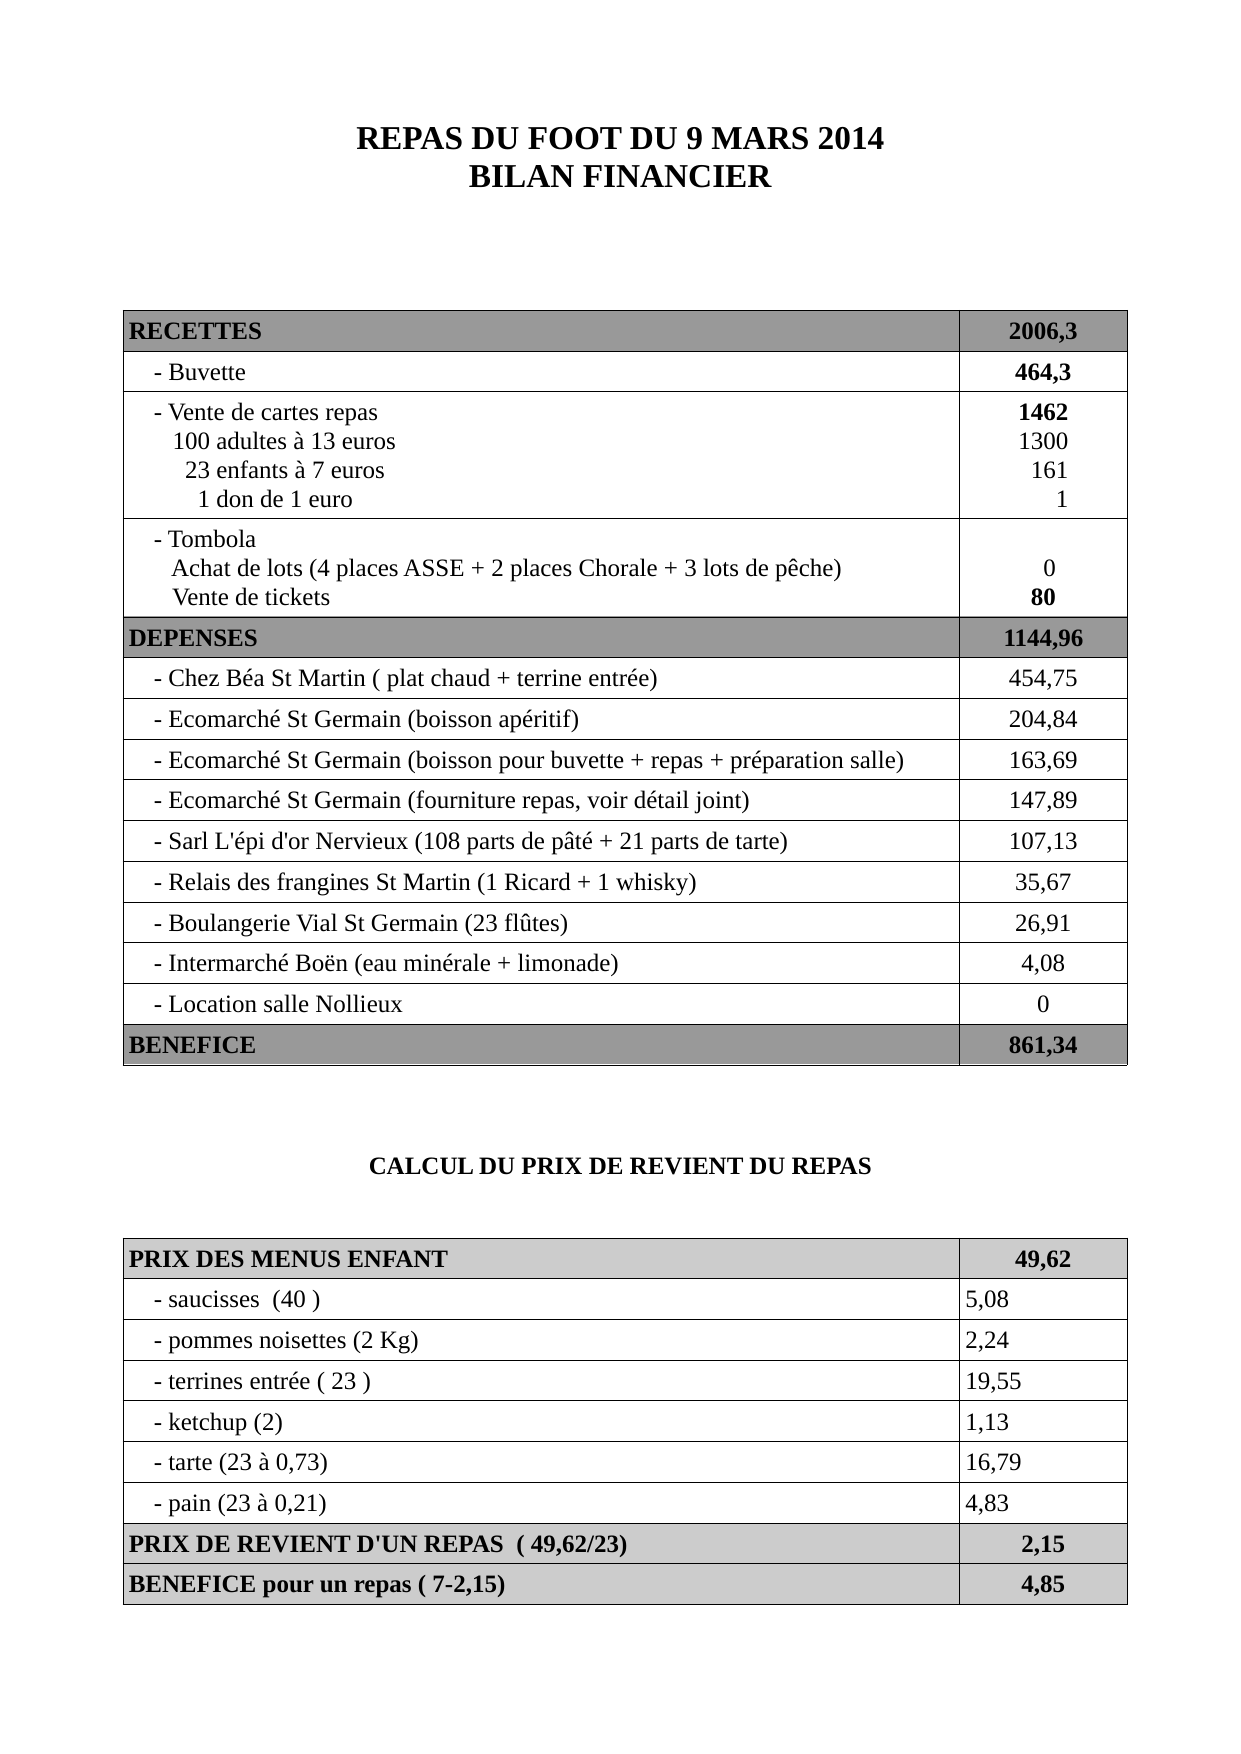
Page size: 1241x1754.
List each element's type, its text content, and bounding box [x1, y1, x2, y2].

table_cell 19,55 [960, 1361, 1127, 1400]
table_cell 0 80 [960, 519, 1127, 616]
table_cell 2,24 [960, 1320, 1127, 1360]
table_header PRIX DES MENUS ENFANT [124, 1239, 959, 1278]
table_header 2006,3 [960, 311, 1127, 351]
table_cell - Buvette [124, 352, 959, 391]
table_cell DEPENSES [124, 618, 959, 657]
table_cell 5,08 [960, 1279, 1127, 1319]
table_cell 163,69 [960, 740, 1127, 779]
table_cell 4,83 [960, 1483, 1127, 1523]
text REPAS DU FOOT DU 9 MARS 2014 [118, 118, 1122, 156]
text BILAN FINANCIER [118, 156, 1122, 195]
table_cell - terrines entrée ( 23 ) [124, 1361, 959, 1400]
table_cell 16,79 [960, 1442, 1127, 1482]
table_cell - Vente de cartes repas 100 adultes à 13 euros 23 enfants à 7 euros 1 don de 1 euro [124, 392, 959, 518]
table_cell - Tombola Achat de lots (4 places ASSE + 2 places Chorale + 3 lots de pêche) Vente de tickets [124, 519, 959, 616]
table_cell 0 [960, 984, 1127, 1024]
table_cell - pommes noisettes (2 Kg) [124, 1320, 959, 1360]
table_cell - pain (23 à 0,21) [124, 1483, 959, 1523]
table_cell - saucisses (40 ) [124, 1279, 959, 1319]
table_cell 26,91 [960, 903, 1127, 942]
table_cell BENEFICE [124, 1025, 959, 1064]
table_cell 454,75 [960, 658, 1127, 698]
table_cell 1462 1300 161 1 [960, 392, 1127, 518]
table_cell 1144,96 [960, 618, 1127, 657]
table_cell - Intermarché Boën (eau minérale + limonade) [124, 943, 959, 983]
table_cell - ketchup (2) [124, 1401, 959, 1441]
table_header 49,62 [960, 1239, 1127, 1278]
table_cell 147,89 [960, 780, 1127, 820]
table_cell 204,84 [960, 699, 1127, 739]
table_cell - Ecomarché St Germain (fourniture repas, voir détail joint) [124, 780, 959, 820]
table_cell - Ecomarché St Germain (boisson apéritif) [124, 699, 959, 739]
table_cell - Ecomarché St Germain (boisson pour buvette + repas + préparation salle) [124, 740, 959, 779]
table_cell 107,13 [960, 821, 1127, 861]
table_cell PRIX DE REVIENT D'UN REPAS ( 49,62/23) [124, 1524, 959, 1563]
table_cell 2,15 [960, 1524, 1127, 1563]
table_header RECETTES [124, 311, 959, 351]
text CALCUL DU PRIX DE REVIENT DU REPAS [118, 1151, 1122, 1180]
table_cell 4,08 [960, 943, 1127, 983]
table_cell 35,67 [960, 862, 1127, 902]
table_cell - Location salle Nollieux [124, 984, 959, 1024]
table_cell 4,85 [960, 1564, 1127, 1604]
table_cell - Chez Béa St Martin ( plat chaud + terrine entrée) [124, 658, 959, 698]
table_cell BENEFICE pour un repas ( 7-2,15) [124, 1564, 959, 1604]
table_cell - Relais des frangines St Martin (1 Ricard + 1 whisky) [124, 862, 959, 902]
table_cell - tarte (23 à 0,73) [124, 1442, 959, 1482]
table_cell 1,13 [960, 1401, 1127, 1441]
table_cell 464,3 [960, 352, 1127, 391]
table_cell - Boulangerie Vial St Germain (23 flûtes) [124, 903, 959, 942]
table_cell 861,34 [960, 1025, 1127, 1064]
table_cell - Sarl L'épi d'or Nervieux (108 parts de pâté + 21 parts de tarte) [124, 821, 959, 861]
